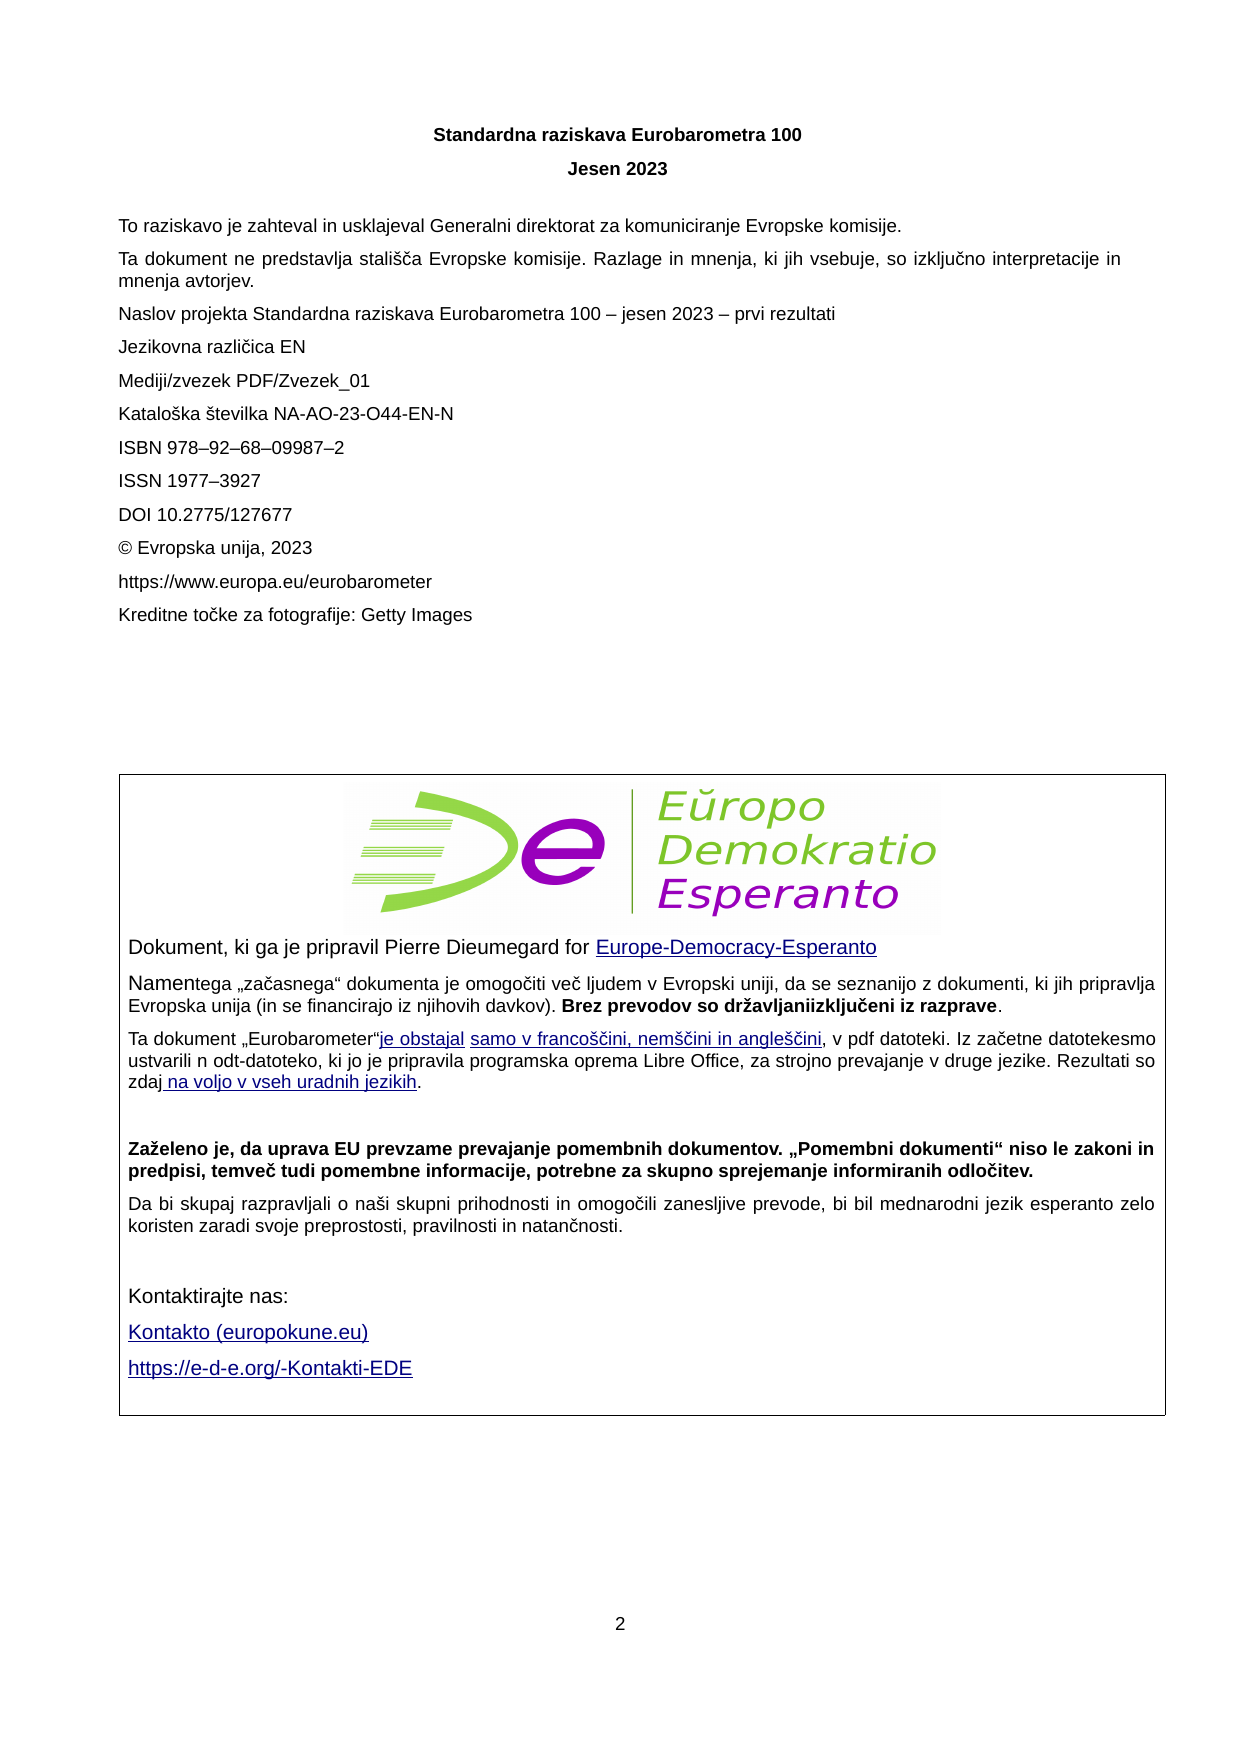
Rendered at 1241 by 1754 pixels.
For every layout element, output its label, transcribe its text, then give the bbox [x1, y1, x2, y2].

text Ta dokument ne predstavlja stališča Evropske komisije. Razlage in mnenja, ki jih vsebuje, so izključno interpretacije in mnenja avtorjev. [118, 248, 1122, 291]
text To raziskavo je zahteval in usklajeval Generalni direktorat za komuniciranje Evropske komisije. [118, 214, 1122, 236]
text Jezikovna različica EN [118, 336, 1122, 358]
text Kontakto (europokune.eu) [128, 1320, 1156, 1344]
text Dokument, ki ga je pripravil Pierre Dieumegard for Europe-Democracy-Esperanto [128, 788, 1156, 959]
text © Evropska unija, 2023 [118, 537, 1122, 558]
text Da bi skupaj razpravljali o naši skupni prihodnosti in omogočili zanesljive prevode, bi bil mednarodni jezik esperanto zelo koristen zaradi svoje preprostosti, pravilnosti in natančnosti. [128, 1193, 1156, 1236]
text Ta dokument „Eurobarometer“je obstajal samo v francoščini, nemščini in angleščini, v pdf datoteki. Iz začetne datotekesmo ustvarili n odt-datoteko, ki jo je pripravila programska oprema Libre Office, za strojno prevajanje v druge jezike. Rezultati so zdaj na voljo v vseh uradnih jezikih. [128, 1028, 1156, 1093]
text Namentega „začasnega“ dokumenta je omogočiti več ljudem v Evropski uniji, da se seznanijo z dokumenti, ki jih pripravlja Evropska unija (in se financirajo iz njihovih davkov). Brez prevodov so državljaniizključeni iz razprave. [128, 971, 1156, 1016]
text Kreditne točke za fotografije: Getty Images [118, 604, 1122, 625]
text DOI 10.2775/127677 [118, 503, 1122, 525]
picture [343, 782, 941, 935]
text https://e-d-e.org/-Kontakti-EDE [128, 1356, 1156, 1379]
text Kataloška številka NA-AO-23-O44-EN-N [118, 403, 1122, 425]
text Mediji/zvezek PDF/Zvezek_01 [118, 370, 1122, 391]
text ISSN 1977–3927 [118, 470, 1122, 492]
text Kontaktirajte nas: [128, 1284, 1156, 1308]
text Naslov projekta Standardna raziskava Eurobarometra 100 – jesen 2023 – prvi rezultati [118, 303, 1122, 324]
text https://www.europa.eu/eurobarometer [118, 570, 1122, 592]
text Zaželeno je, da uprava EU prevzame prevajanje pomembnih dokumentov. „Pomembni dokumenti“ niso le zakoni in predpisi, temveč tudi pomembne informacije, potrebne za skupno sprejemanje informiranih odločitev. [128, 1138, 1156, 1181]
text ISBN 978–92–68–09987–2 [118, 437, 1122, 458]
